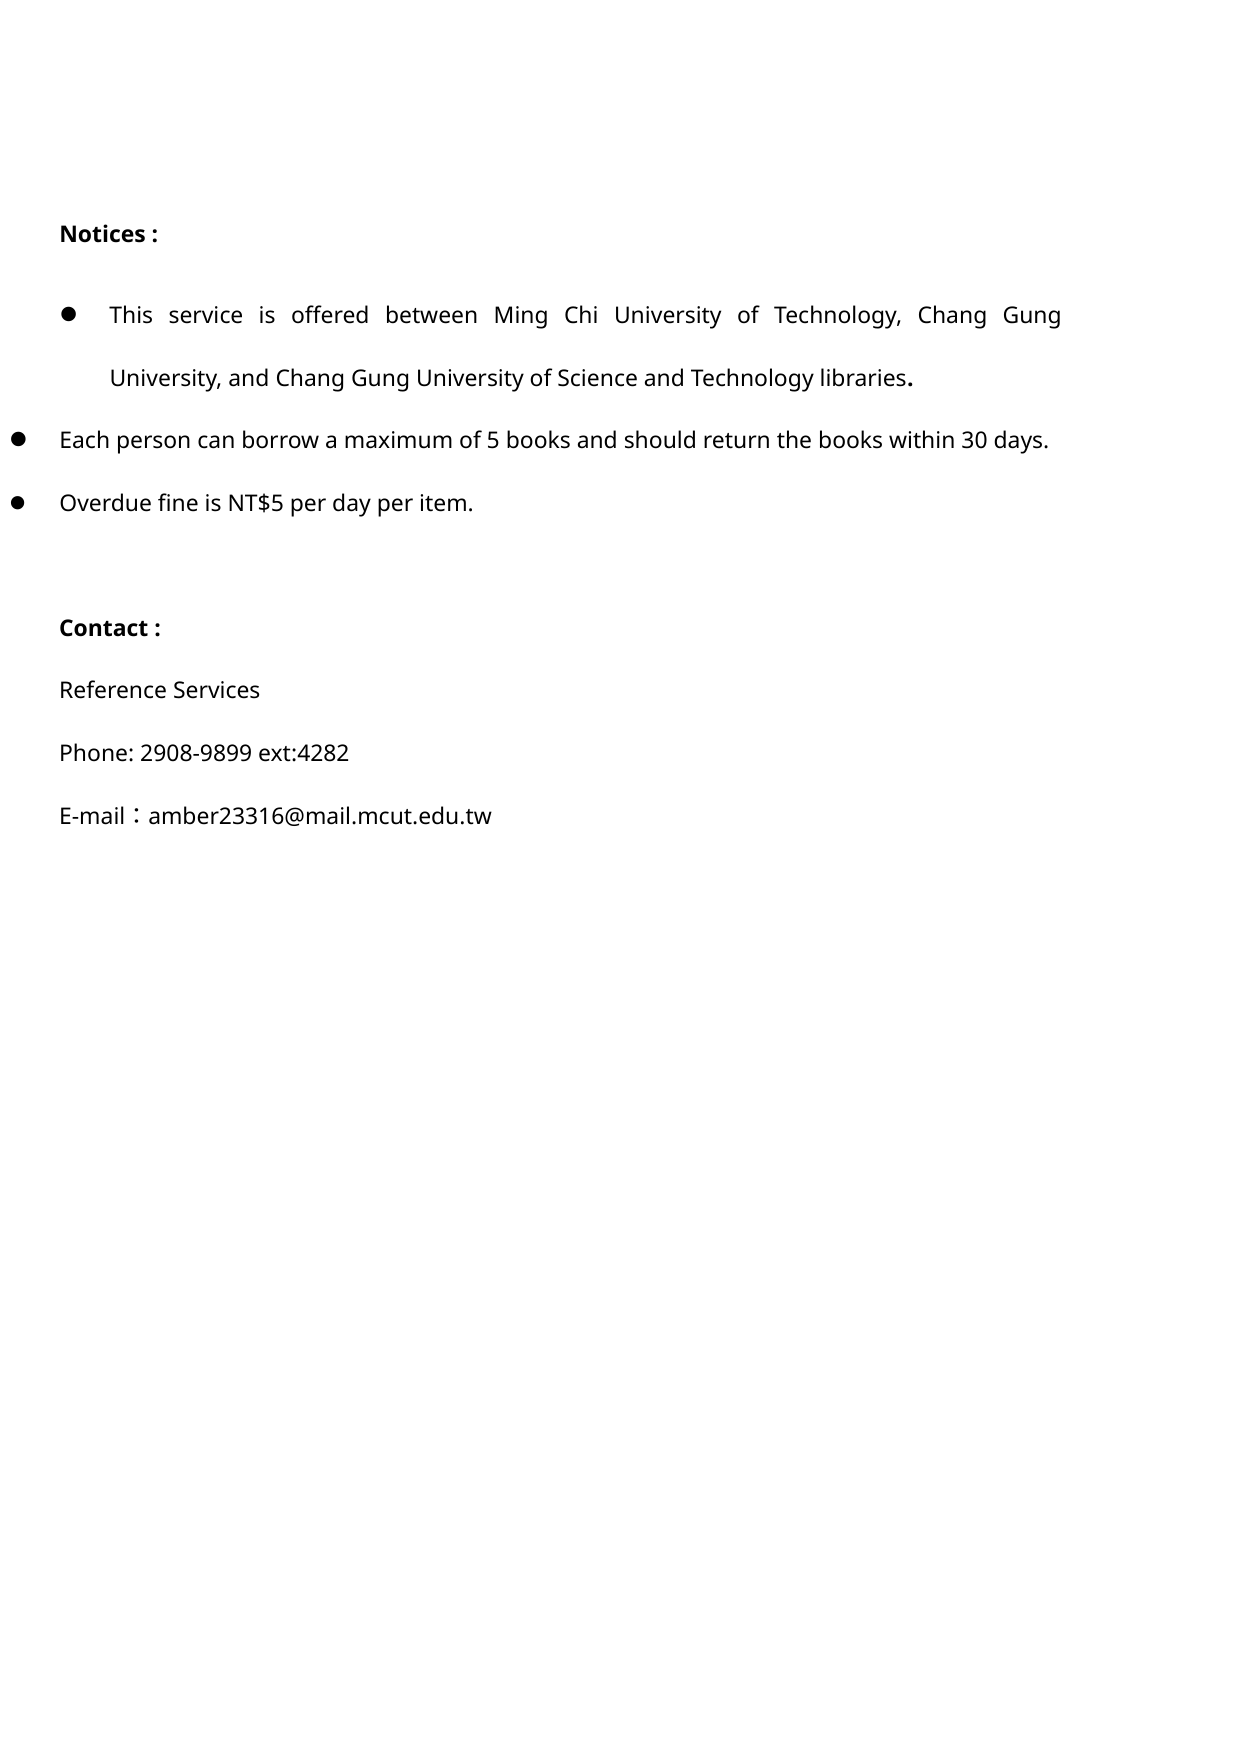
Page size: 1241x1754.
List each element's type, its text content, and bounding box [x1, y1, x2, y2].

text Phone: 2908-9899 ext:4282 [59, 711, 1063, 773]
list Each person can borrow a maximum of 5 books and should return the books within 30 days. [9, 398, 1063, 461]
text Contact : [59, 586, 1063, 648]
text E-mail：amber23316@mail.mcut.edu.tw [59, 773, 1063, 836]
text Reference Services [59, 648, 1063, 711]
text Notices : [59, 192, 1063, 254]
list This service is offered between Ming Chi University of Technology, Chang Gung University, and Chang Gung University of Science and Technology libraries. [59, 273, 1063, 398]
list Overdue fine is NT$5 per day per item. [9, 461, 1063, 523]
